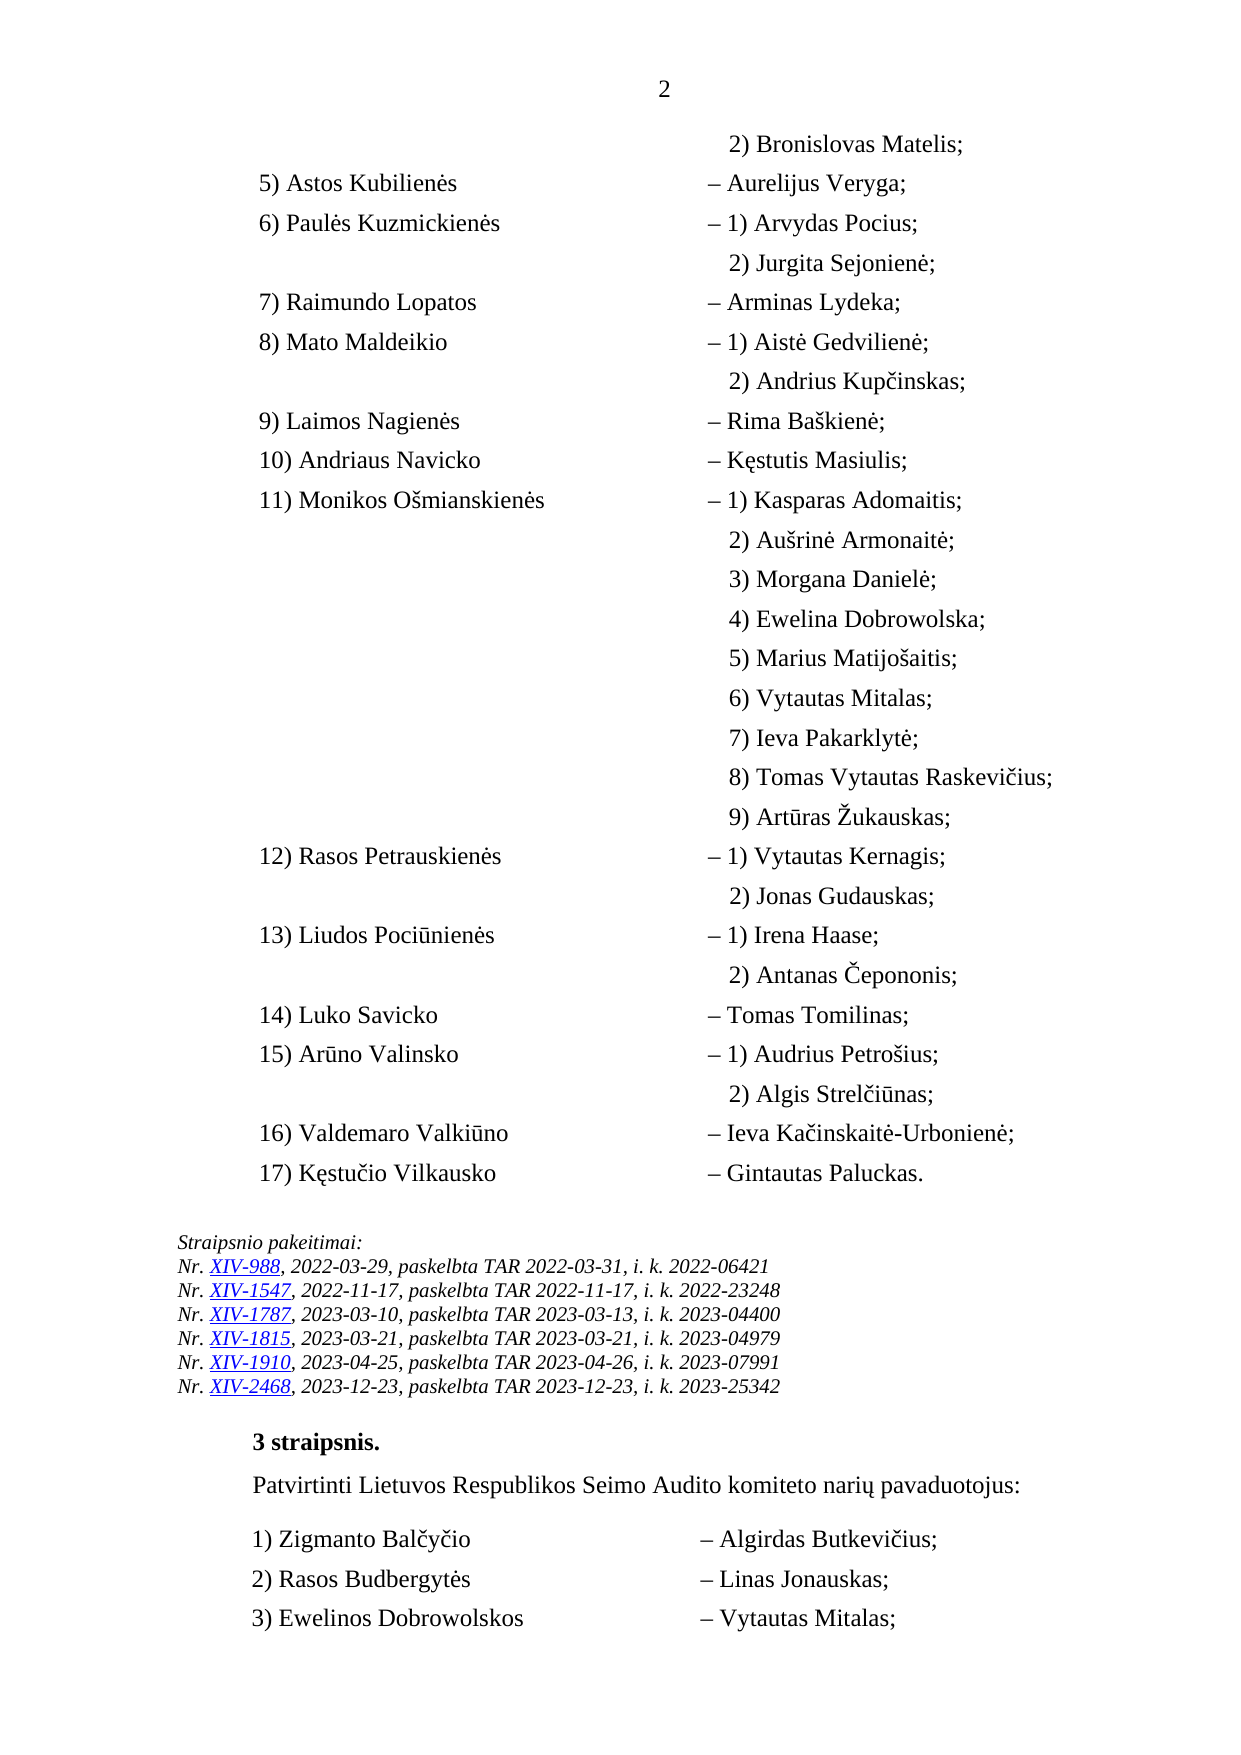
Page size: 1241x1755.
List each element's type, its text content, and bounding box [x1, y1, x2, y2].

table_cell – Linas Jonauskas; [697, 1553, 1163, 1593]
text 3 straipsnis. [177, 1427, 1152, 1456]
table_cell – Tomas Tomilinas; [697, 989, 1163, 1028]
table_cell 8) Mato Maldeikio [248, 316, 697, 395]
table_cell – Gintautas Paluckas. [697, 1147, 1163, 1187]
table_cell 12) Rasos Petrauskienės [248, 831, 697, 910]
table_cell – 1) Irena Haase; 2) Antanas Čepononis; [697, 910, 1163, 989]
table_cell – 1) Audrius Petrošius; 2) Algis Strelčiūnas; [697, 1029, 1163, 1108]
table_header 1) Zigmanto Balčyčio [248, 1514, 697, 1553]
text Nr. XIV-988, 2022-03-29, paskelbta TAR 2022-03-31, i. k. 2022-06421 [177, 1254, 1152, 1278]
table_cell 9) Laimos Nagienės [248, 395, 697, 435]
table_cell – Aurelijus Veryga; [697, 158, 1163, 197]
table_cell 14) Luko Savicko [248, 989, 697, 1028]
table_cell 7) Raimundo Lopatos [248, 276, 697, 316]
table_cell – Vytautas Mitalas; [697, 1593, 1163, 1632]
table_cell – Ieva Kačinskaitė-Urbonienė; [697, 1108, 1163, 1147]
text Nr. XIV-1910, 2023-04-25, paskelbta TAR 2023-04-26, i. k. 2023-07991 [177, 1350, 1152, 1374]
table_cell – 1) Kasparas Adomaitis; 2) Aušrinė Armonaitė; 3) Morgana Danielė; 4) Ewelina Dobrowolska; 5) Marius Matijošaitis; 6) Vytautas Mitalas; 7) Ieva Pakarklytė; 8) Tomas Vytautas Raskevičius; 9) Artūras Žukauskas; [697, 474, 1163, 831]
table_cell 13) Liudos Pociūnienės [248, 910, 697, 989]
table_cell 15) Arūno Valinsko [248, 1029, 697, 1108]
text Nr. XIV-1787, 2023-03-10, paskelbta TAR 2023-03-13, i. k. 2023-04400 [177, 1302, 1152, 1326]
text Patvirtinti Lietuvos Respublikos Seimo Audito komiteto narių pavaduotojus: [177, 1470, 1152, 1499]
table_cell 16) Valdemaro Valkiūno [248, 1108, 697, 1147]
table_cell 11) Monikos Ošmianskienės [248, 474, 697, 831]
table_cell 5) Astos Kubilienės [248, 158, 697, 197]
table_cell – 1) Arvydas Pocius; 2) Jurgita Sejonienė; [697, 197, 1163, 276]
text Nr. XIV-1815, 2023-03-21, paskelbta TAR 2023-03-21, i. k. 2023-04979 [177, 1326, 1152, 1350]
table_cell – Arminas Lydeka; [697, 276, 1163, 316]
table_cell [248, 118, 697, 158]
table_cell – Kęstutis Masiulis; [697, 435, 1163, 474]
table_cell 2) Bronislovas Matelis; [697, 118, 1163, 158]
table_cell 10) Andriaus Navicko [248, 435, 697, 474]
table_header – Algirdas Butkevičius; [697, 1514, 1163, 1553]
table_cell 3) Ewelinos Dobrowolskos [248, 1593, 697, 1632]
table_cell – Rima Baškienė; [697, 395, 1163, 435]
text Nr. XIV-1547, 2022-11-17, paskelbta TAR 2022-11-17, i. k. 2022-23248 [177, 1278, 1152, 1302]
text Straipsnio pakeitimai: [177, 1230, 1152, 1254]
text Nr. XIV-2468, 2023-12-23, paskelbta TAR 2023-12-23, i. k. 2023-25342 [177, 1374, 1152, 1398]
table_cell – 1) Vytautas Kernagis; 2) Jonas Gudauskas; [697, 831, 1163, 910]
table_cell – 1) Aistė Gedvilienė; 2) Andrius Kupčinskas; [697, 316, 1163, 395]
table_cell 6) Paulės Kuzmickienės [248, 197, 697, 276]
table_cell 17) Kęstučio Vilkausko [248, 1147, 697, 1187]
table_cell 2) Rasos Budbergytės [248, 1553, 697, 1593]
